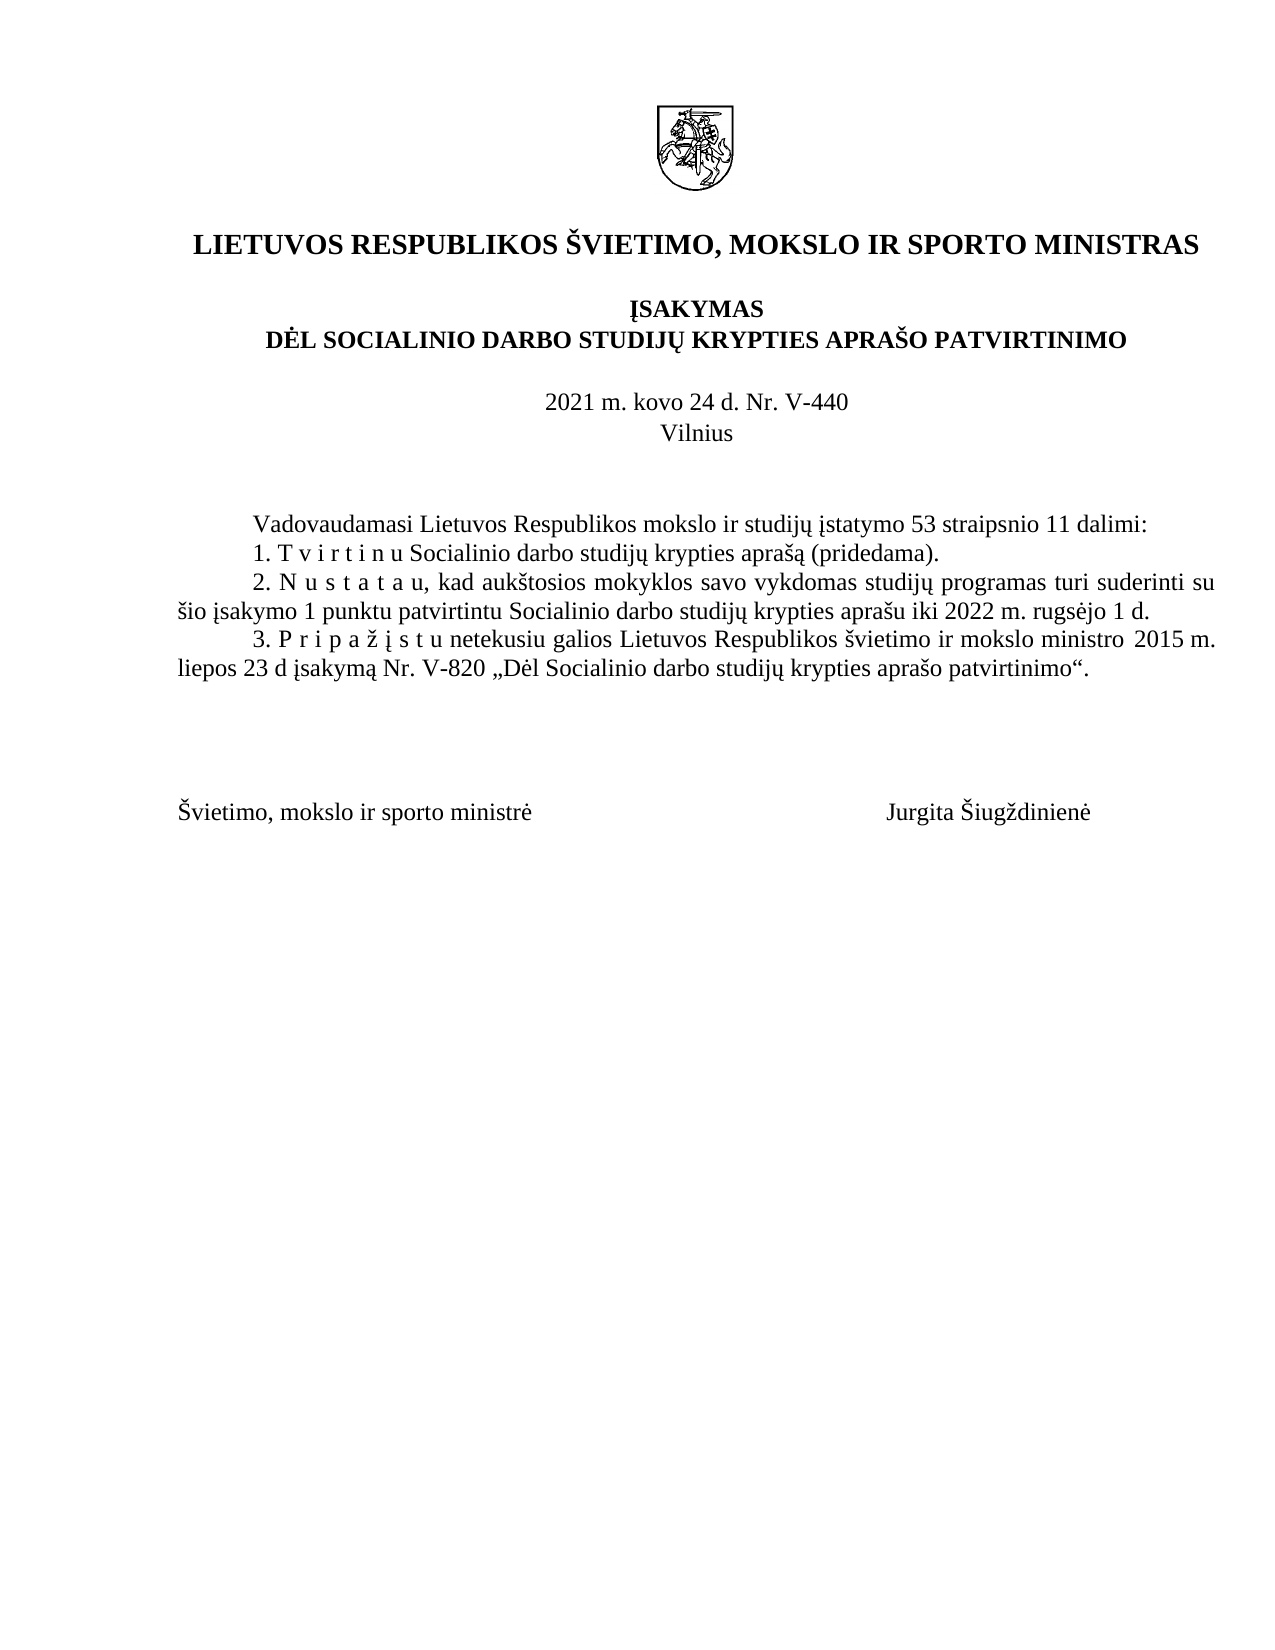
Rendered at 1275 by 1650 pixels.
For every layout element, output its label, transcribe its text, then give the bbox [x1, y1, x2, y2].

text ĮSAKYMAS [177, 294, 1216, 323]
text Švietimo, mokslo ir sporto ministrė Jurgita Šiugždinienė [177, 797, 1216, 826]
text 2. N u s t a t a u, kad aukštosios mokyklos savo vykdomas studijų programas turi suderinti su šio įsakymo 1 punktu patvirtintu Socialinio darbo studijų krypties aprašu iki 2022 m. rugsėjo 1 d. [177, 567, 1216, 624]
text LIETUVOS RESPUBLIKOS ŠVIETIMO, MOKSLO IR SPORTO MINISTRAS [177, 227, 1216, 260]
text Vadovaudamasi Lietuvos Respublikos mokslo ir studijų įstatymo 53 straipsnio 11 dalimi: [177, 509, 1216, 538]
text 3. P r i p a ž į s t u netekusiu galios Lietuvos Respublikos švietimo ir mokslo ministro 2015 m. liepos 23 d įsakymą Nr. V-820 „Dėl Socialinio darbo studijų krypties aprašo patvirtinimo“. [177, 624, 1216, 682]
text Vilnius [177, 418, 1216, 447]
text DĖL SOCIALINIO DArBO STUDIJŲ KRYPTIES APRAŠO PATVIRTINIMO [177, 325, 1216, 354]
text 2021 m. kovo 24 d. Nr. V-440 [177, 387, 1216, 416]
text 1. T v i r t i n u Socialinio darbo studijų krypties aprašą (pridedama). [177, 538, 1216, 567]
